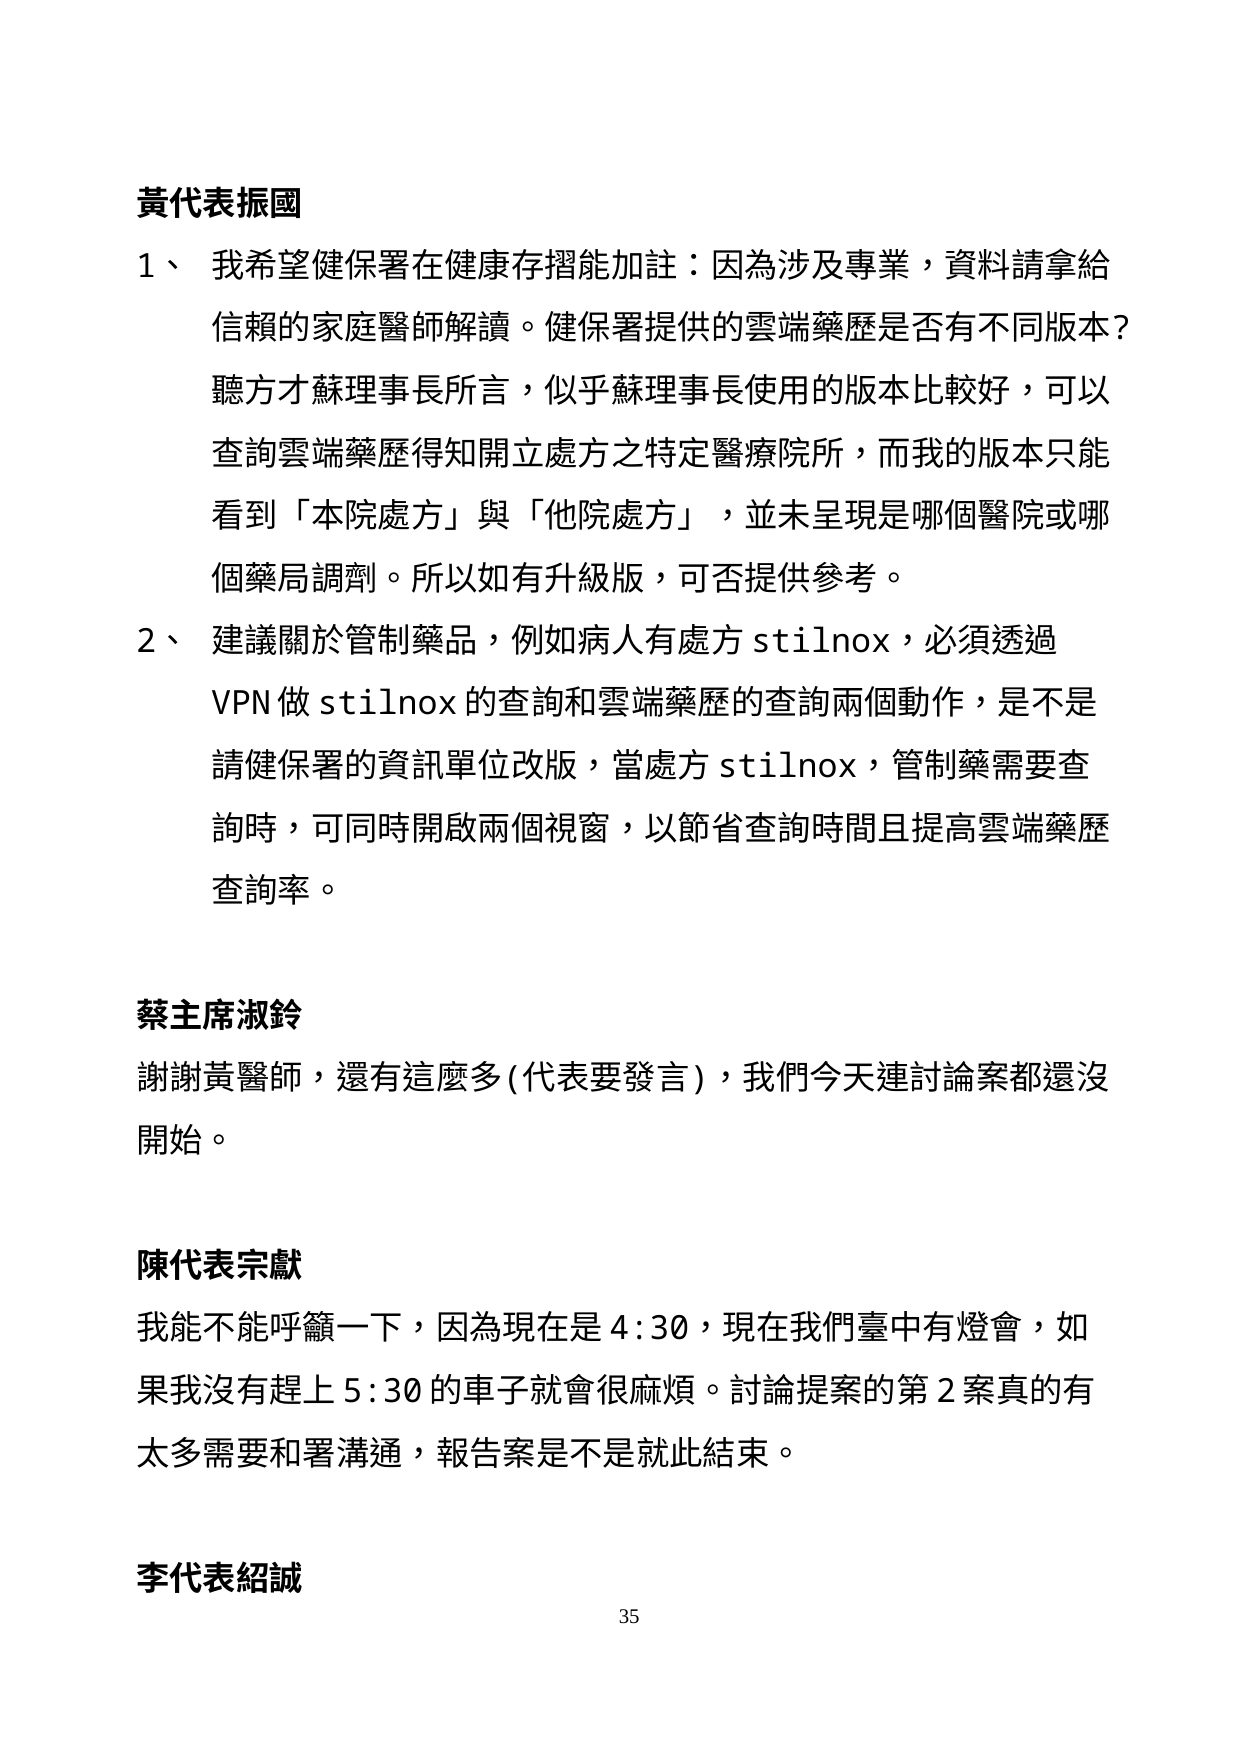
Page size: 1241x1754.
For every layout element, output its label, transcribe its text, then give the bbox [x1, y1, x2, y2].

text 陳代表宗獻 [136, 1221, 1122, 1284]
list 建議關於管制藥品，例如病人有處方stilnox，必須透過VPN做stilnox的查詢和雲端藥歷的查詢兩個動作，是不是請健保署的資訊單位改版，當處方stilnox，管制藥需要查詢時，可同時開啟兩個視窗，以節省查詢時間且提高雲端藥歷查詢率。 [136, 596, 1122, 909]
list 我希望健保署在健康存摺能加註：因為涉及專業，資料請拿給信賴的家庭醫師解讀。健保署提供的雲端藥歷是否有不同版本?聽方才蘇理事長所言，似乎蘇理事長使用的版本比較好，可以查詢雲端藥歷得知開立處方之特定醫療院所，而我的版本只能看到「本院處方」與「他院處方」，並未呈現是哪個醫院或哪個藥局調劑。所以如有升級版，可否提供參考。 [136, 221, 1122, 596]
text 黃代表振國 [136, 159, 1122, 221]
text 李代表紹誠 [136, 1534, 1122, 1596]
text 謝謝黃醫師，還有這麼多(代表要發言)，我們今天連討論案都還沒開始。 [136, 1034, 1122, 1159]
text 我能不能呼籲一下，因為現在是4:30，現在我們臺中有燈會，如果我沒有趕上5:30的車子就會很麻煩。討論提案的第2案真的有太多需要和署溝通，報告案是不是就此結束。 [136, 1284, 1122, 1471]
text 蔡主席淑鈴 [136, 971, 1122, 1034]
